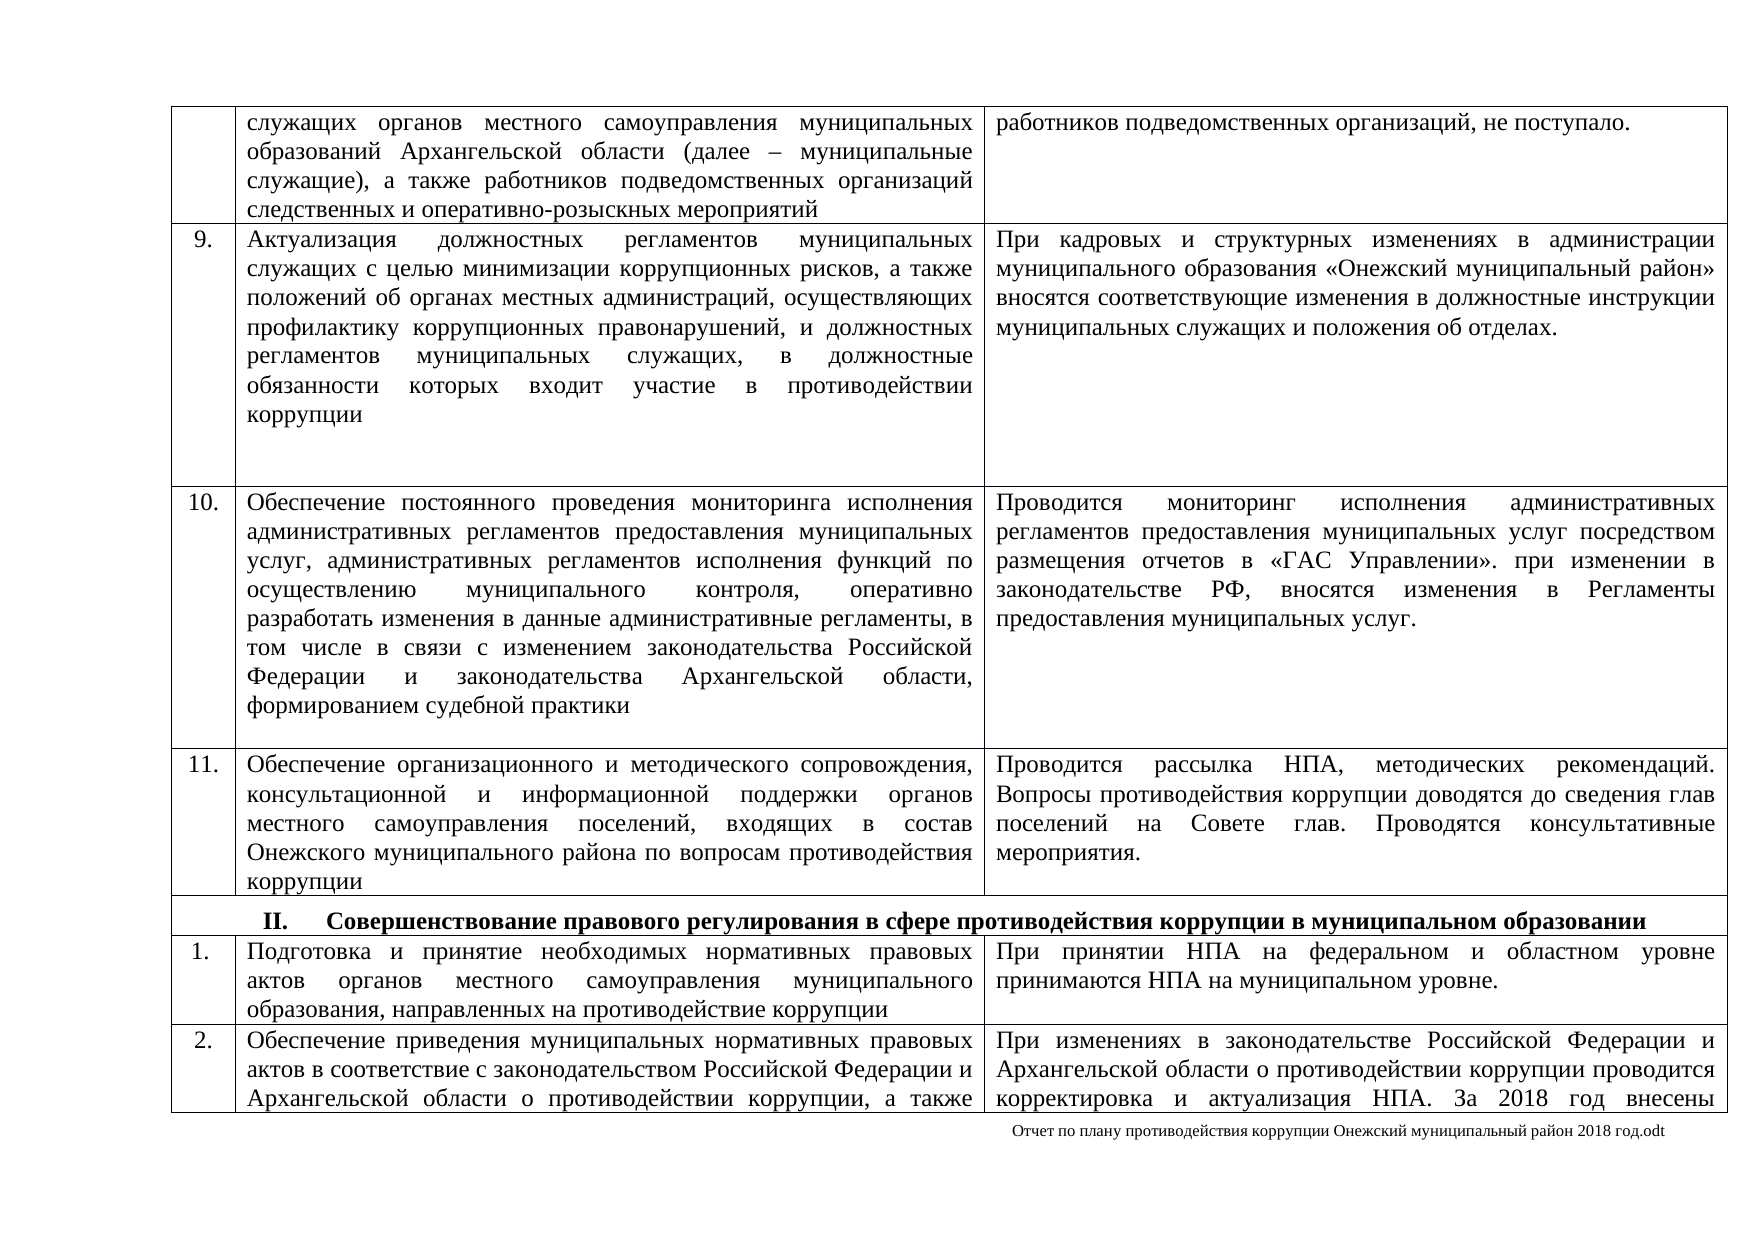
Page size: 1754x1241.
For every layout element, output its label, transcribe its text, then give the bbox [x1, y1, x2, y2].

table_cell Проводится мониторинг исполнения административных регламентов предоставления муниципальных услуг посредством размещения отчетов в «ГАС Управлении». при изменении в законодательстве РФ, вносятся изменения в Регламенты предоставления муниципальных услуг. [985, 487, 1727, 748]
table_cell При принятии НПА на федеральном и областном уровне принимаются НПА на муниципальном уровне. [985, 936, 1727, 1023]
table_cell работников подведомственных организаций, не поступало. [985, 107, 1727, 223]
table_cell Обеспечение приведения муниципальных нормативных правовых актов в соответствие с законодательством Российской Федерации и Архангельской области о противодействии коррупции, а также [236, 1025, 984, 1112]
table_cell служащих органов местного самоуправления муниципальных образований Архангельской области (далее – муниципальные служащие), а также работников подведомственных организаций следственных и оперативно-розыскных мероприятий [236, 107, 984, 223]
table_cell При кадровых и структурных изменениях в администрации муниципального образования «Онежский муниципальный район» вносятся соответствующие изменения в должностные инструкции муниципальных служащих и положения об отделах. [985, 224, 1727, 486]
table_cell 11. [172, 749, 235, 895]
table_cell 9. [172, 224, 235, 486]
table_cell Проводится рассылка НПА, методических рекомендаций. Вопросы противодействия коррупции доводятся до сведения глав поселений на Совете глав. Проводятся консультативные мероприятия. [985, 749, 1727, 895]
table_cell 1. [172, 936, 235, 1023]
table_cell При изменениях в законодательстве Российской Федерации и Архангельской области о противодействии коррупции проводится корректировка и актуализация НПА. За 2018 год внесены [985, 1025, 1727, 1112]
table_cell 2. [172, 1025, 235, 1112]
table_cell Актуализация должностных регламентов муниципальных служащих с целью минимизации коррупционных рисков, а также положений об органах местных администраций, осуществляющих профилактику коррупционных правонарушений, и должностных регламентов муниципальных служащих, в должностные обязанности которых входит участие в противодействии коррупции [236, 224, 984, 486]
table_cell Обеспечение постоянного проведения мониторинга исполнения административных регламентов предоставления муниципальных услуг, административных регламентов исполнения функций по осуществлению муниципального контроля, оперативно разработать изменения в данные административные регламенты, в том числе в связи с изменением законодательства Российской Федерации и законодательства Архангельской области, формированием судебной практики [236, 487, 984, 748]
table_cell Обеспечение организационного и методического сопровождения, консультационной и информационной поддержки органов местного самоуправления поселений, входящих в состав Онежского муниципального района по вопросам противодействия коррупции [236, 749, 984, 895]
table_cell 10. [172, 487, 235, 748]
table_cell Подготовка и принятие необходимых нормативных правовых актов органов местного самоуправления муниципального образования, направленных на противодействие коррупции [236, 936, 984, 1023]
table_cell Совершенствование правового регулирования в сфере противодействия коррупции в муниципальном образовании [172, 896, 1727, 935]
table_cell [172, 107, 235, 223]
